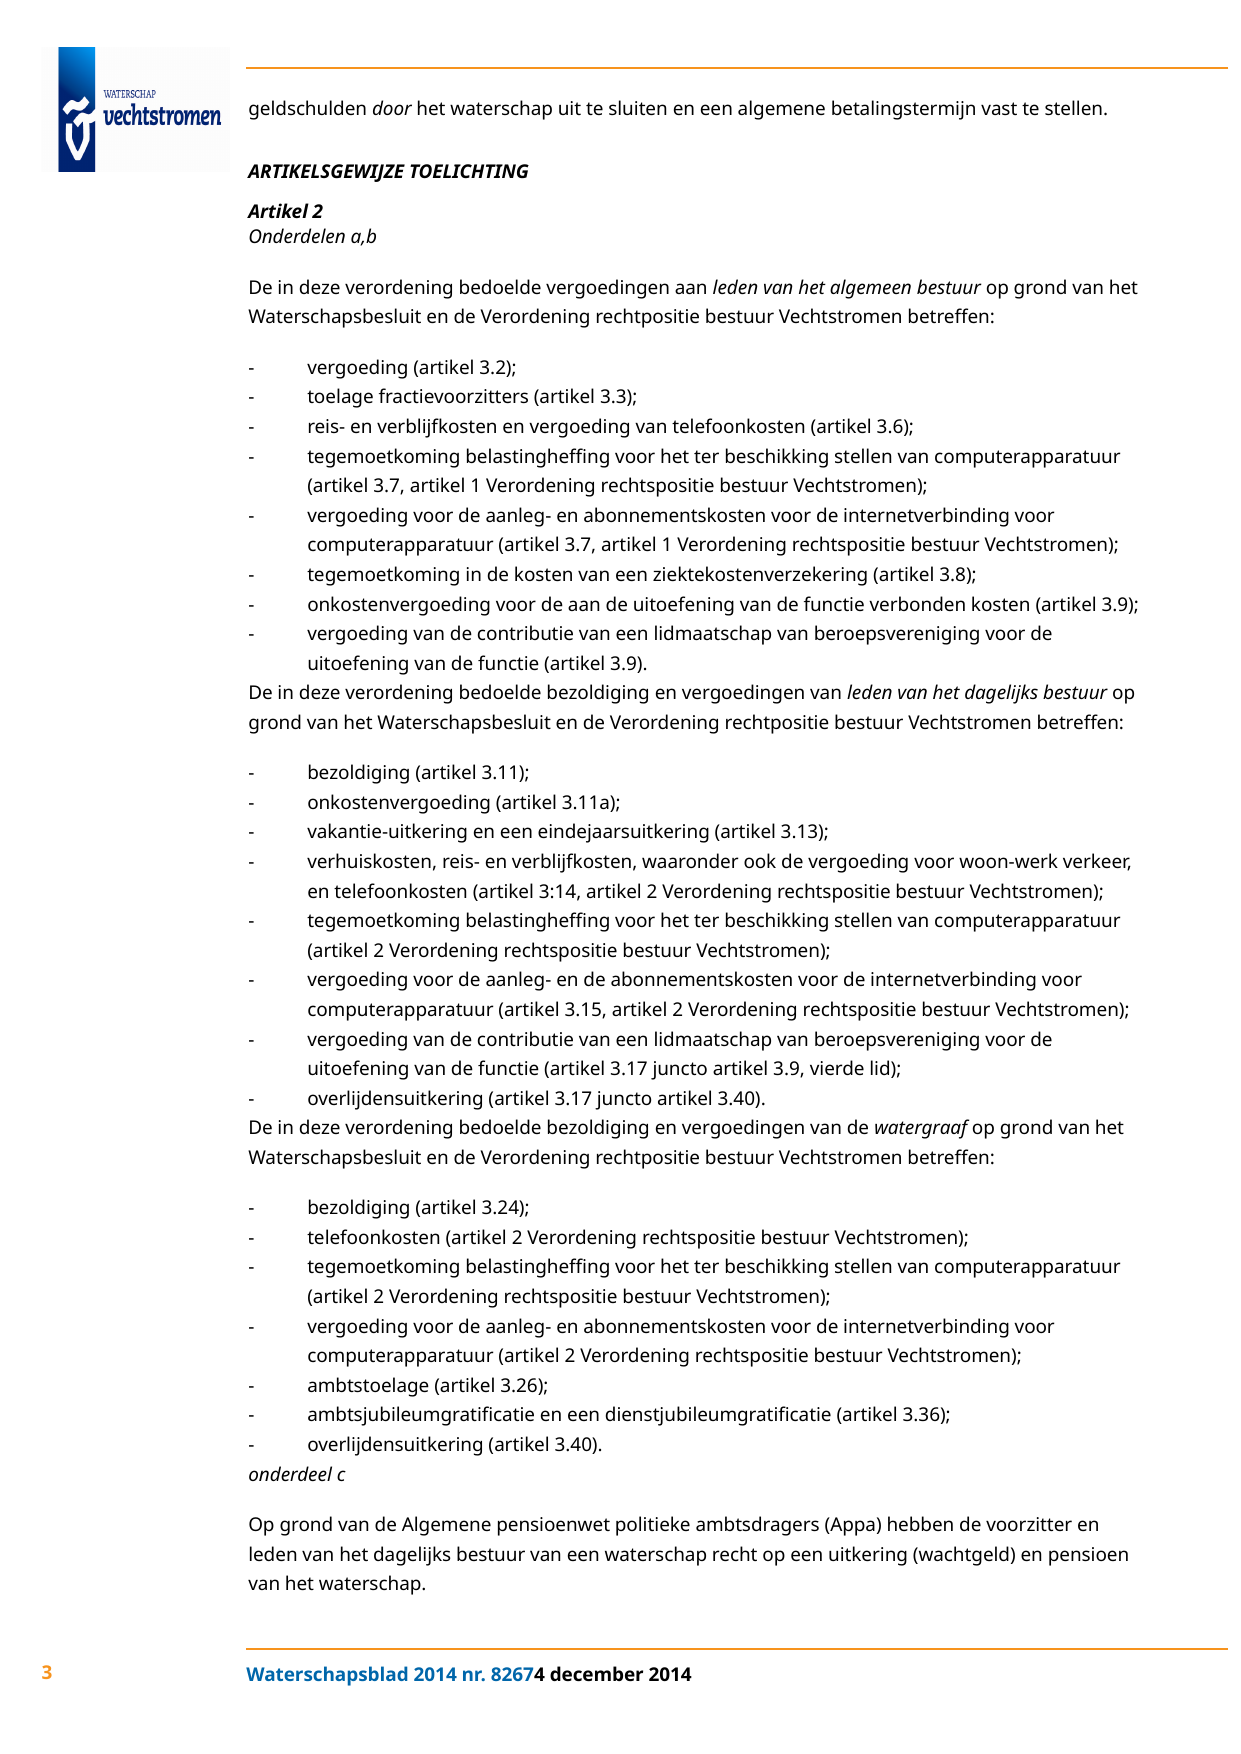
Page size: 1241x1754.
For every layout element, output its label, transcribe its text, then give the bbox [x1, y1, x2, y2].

list bezoldiging (artikel 3.11); [248, 759, 1152, 785]
text onderdeel c [248, 1461, 1152, 1487]
list toelage fractievoorzitters (artikel 3.3); [248, 384, 1152, 409]
list tegemoetkoming belastingheffing voor het ter beschikking stellen van computerapparatuur (artikel 2 Verordening rechtspositie bestuur Vechtstromen); [248, 907, 1152, 963]
text De in deze verordening bedoelde vergoedingen aan leden van het algemeen bestuur op grond van het Waterschapsbesluit en de Verordening rechtpositie bestuur Vechtstromen betreffen: [248, 274, 1152, 329]
list vakantie-uitkering en een eindejaarsuitkering (artikel 3.13); [248, 819, 1152, 844]
list vergoeding van de contributie van een lidmaatschap van beroepsvereniging voor de uitoefening van de functie (artikel 3.9). [248, 620, 1152, 676]
text ARTIKELSGEWIJZE TOELICHTING [248, 159, 1152, 184]
list bezoldiging (artikel 3.24); [248, 1194, 1152, 1220]
list reis- en verblijfkosten en vergoeding van telefoonkosten (artikel 3.6); [248, 413, 1152, 439]
text De in deze verordening bedoelde bezoldiging en vergoedingen van de watergraaf op grond van het Waterschapsbesluit en de Verordening rechtpositie bestuur Vechtstromen betreffen: [248, 1114, 1152, 1170]
list onkostenvergoeding voor de aan de uitoefening van de functie verbonden kosten (artikel 3.9); [248, 591, 1152, 617]
list tegemoetkoming belastingheffing voor het ter beschikking stellen van computerapparatuur (artikel 3.7, artikel 1 Verordening rechtspositie bestuur Vechtstromen); [248, 443, 1152, 498]
list verhuiskosten, reis- en verblijfkosten, waaronder ook de vergoeding voor woon-werk verkeer, en telefoonkosten (artikel 3:14, artikel 2 Verordening rechtspositie bestuur Vechtstromen); [248, 848, 1152, 904]
list vergoeding van de contributie van een lidmaatschap van beroepsvereniging voor de uitoefening van de functie (artikel 3.17 juncto artikel 3.9, vierde lid); [248, 1026, 1152, 1081]
text De in deze verordening bedoelde bezoldiging en vergoedingen van leden van het dagelijks bestuur op grond van het Waterschapsbesluit en de Verordening rechtpositie bestuur Vechtstromen betreffen: [248, 679, 1152, 735]
list vergoeding voor de aanleg- en abonnementskosten voor de internetverbinding voor computerapparatuur (artikel 2 Verordening rechtspositie bestuur Vechtstromen); [248, 1313, 1152, 1368]
list tegemoetkoming belastingheffing voor het ter beschikking stellen van computerapparatuur (artikel 2 Verordening rechtspositie bestuur Vechtstromen); [248, 1254, 1152, 1309]
list ambtstoelage (artikel 3.26); [248, 1372, 1152, 1398]
text Onderdelen a,b [248, 224, 1152, 249]
list vergoeding voor de aanleg- en abonnementskosten voor de internetverbinding voor computerapparatuur (artikel 3.7, artikel 1 Verordening rechtspositie bestuur Vechtstromen); [248, 502, 1152, 557]
list overlijdensuitkering (artikel 3.17 juncto artikel 3.40). [248, 1085, 1152, 1111]
text Artikel 2 [248, 198, 1152, 224]
list vergoeding voor de aanleg- en de abonnementskosten voor de internetverbinding voor computerapparatuur (artikel 3.15, artikel 2 Verordening rechtspositie bestuur Vechtstromen); [248, 967, 1152, 1022]
list onkostenvergoeding (artikel 3.11a); [248, 789, 1152, 815]
list ambtsjubileumgratificatie en een dienstjubileumgratificatie (artikel 3.36); [248, 1402, 1152, 1427]
picture [41, 47, 231, 172]
text geldschulden door het waterschap uit te sluiten en een algemene betalingstermijn vast te stellen. [248, 95, 1152, 121]
list vergoeding (artikel 3.2); [248, 354, 1152, 380]
list telefoonkosten (artikel 2 Verordening rechtspositie bestuur Vechtstromen); [248, 1224, 1152, 1250]
list tegemoetkoming in de kosten van een ziektekostenverzekering (artikel 3.8); [248, 561, 1152, 587]
text Op grond van de Algemene pensioenwet politieke ambtsdragers (Appa) hebben de voorzitter en leden van het dagelijks bestuur van een waterschap recht op een uitkering (wachtgeld) en pensioen van het waterschap. [248, 1511, 1152, 1596]
list overlijdensuitkering (artikel 3.40). [248, 1431, 1152, 1457]
